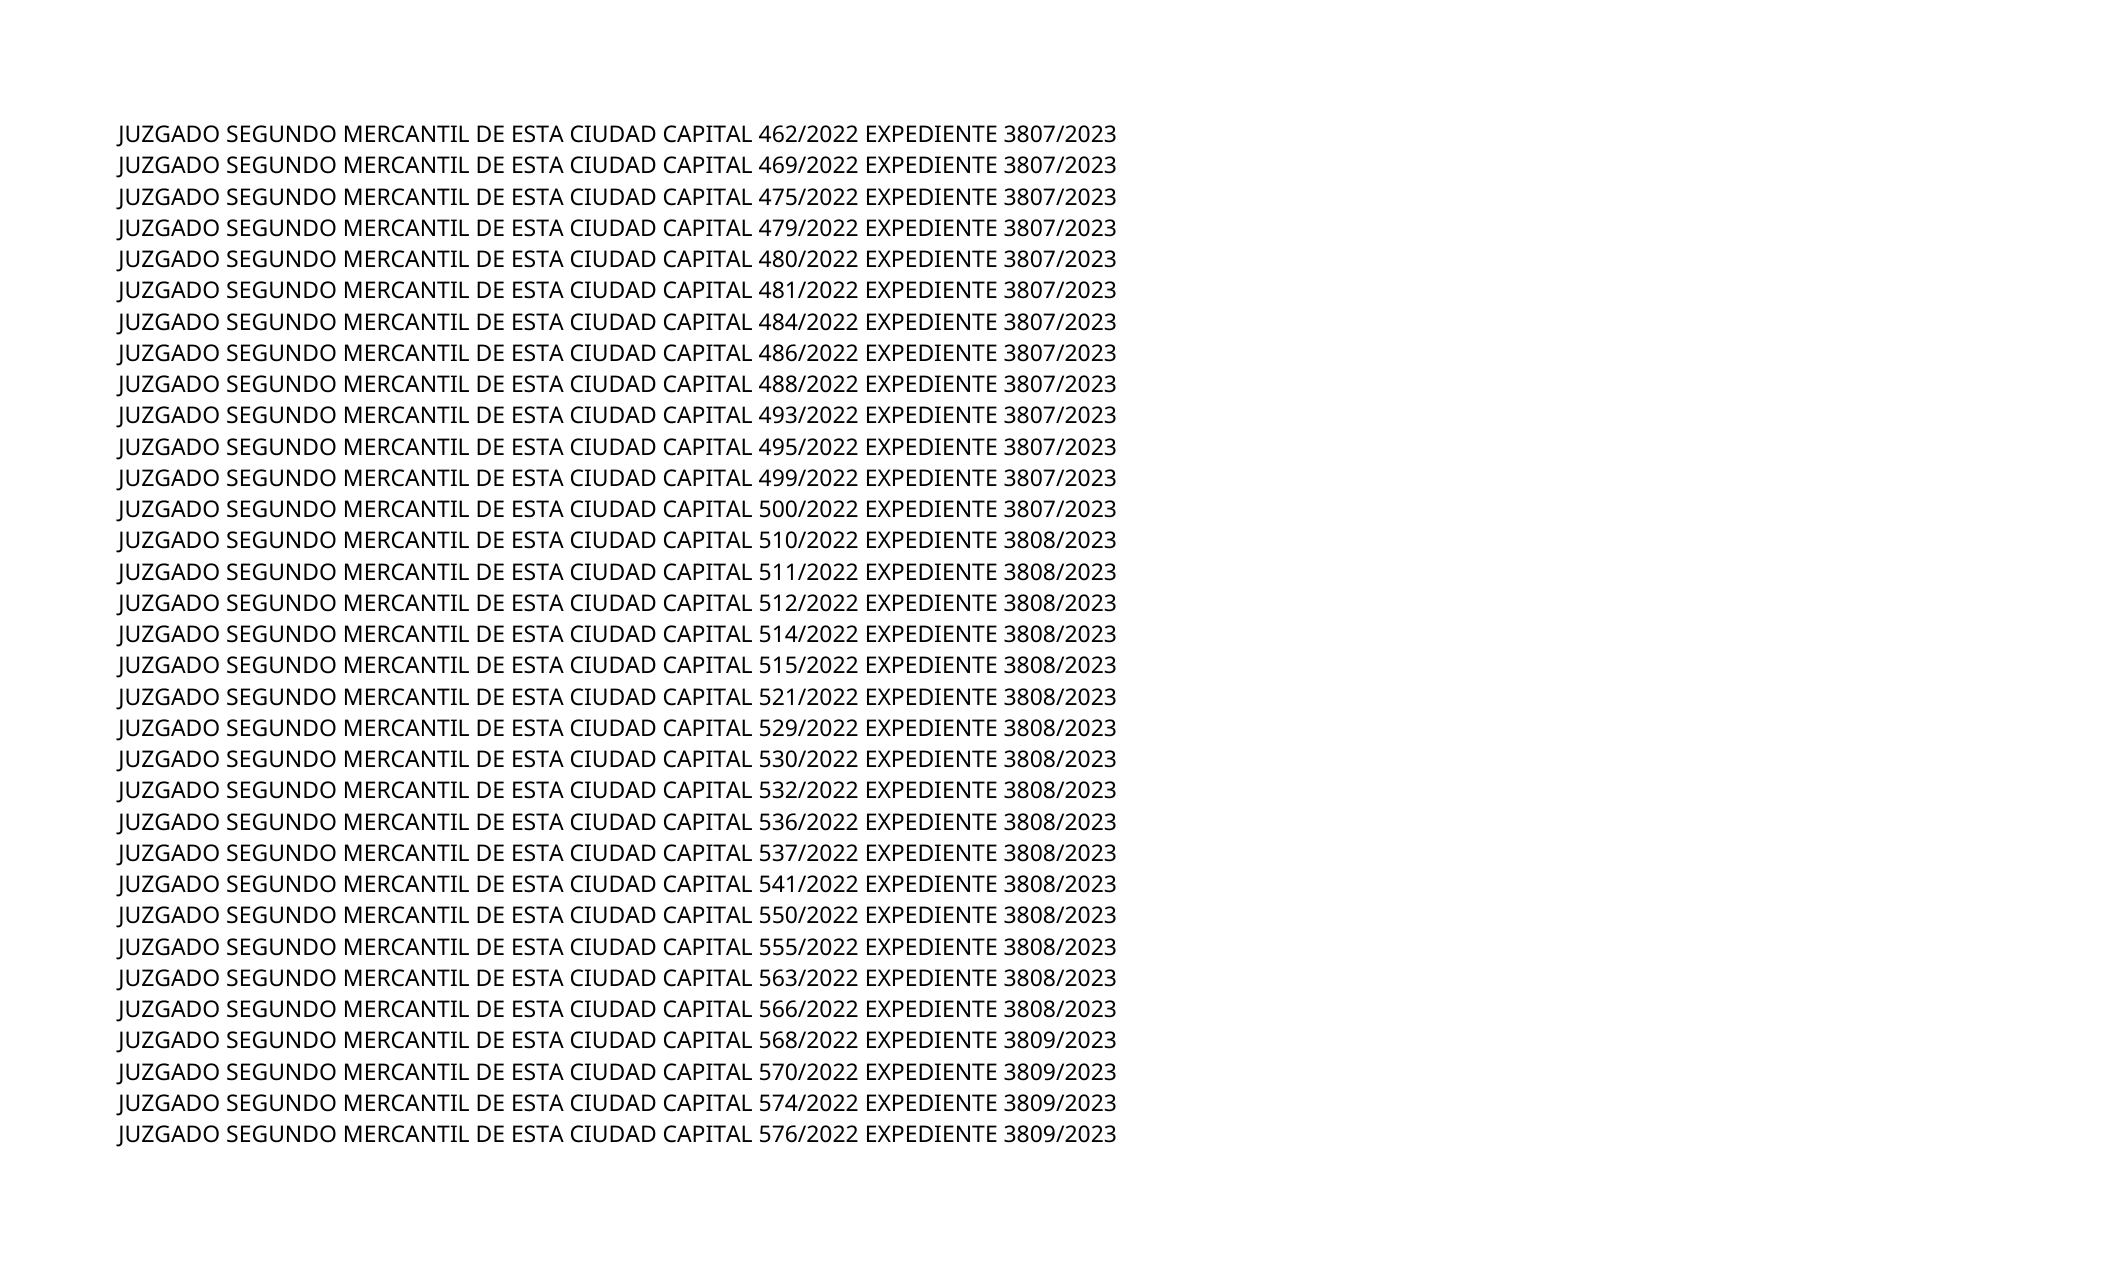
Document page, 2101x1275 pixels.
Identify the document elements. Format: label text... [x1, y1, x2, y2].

text JUZGADO SEGUNDO MERCANTIL DE ESTA CIUDAD CAPITAL 495/2022 EXPEDIENTE 3807/2023 [118, 431, 1982, 462]
text JUZGADO SEGUNDO MERCANTIL DE ESTA CIUDAD CAPITAL 499/2022 EXPEDIENTE 3807/2023 [118, 462, 1982, 493]
text JUZGADO SEGUNDO MERCANTIL DE ESTA CIUDAD CAPITAL 475/2022 EXPEDIENTE 3807/2023 [118, 181, 1982, 212]
text JUZGADO SEGUNDO MERCANTIL DE ESTA CIUDAD CAPITAL 563/2022 EXPEDIENTE 3808/2023 [118, 962, 1982, 993]
text JUZGADO SEGUNDO MERCANTIL DE ESTA CIUDAD CAPITAL 541/2022 EXPEDIENTE 3808/2023 [118, 868, 1982, 899]
text JUZGADO SEGUNDO MERCANTIL DE ESTA CIUDAD CAPITAL 532/2022 EXPEDIENTE 3808/2023 [118, 774, 1982, 806]
text JUZGADO SEGUNDO MERCANTIL DE ESTA CIUDAD CAPITAL 529/2022 EXPEDIENTE 3808/2023 [118, 712, 1982, 743]
text JUZGADO SEGUNDO MERCANTIL DE ESTA CIUDAD CAPITAL 481/2022 EXPEDIENTE 3807/2023 [118, 274, 1982, 306]
text JUZGADO SEGUNDO MERCANTIL DE ESTA CIUDAD CAPITAL 484/2022 EXPEDIENTE 3807/2023 [118, 306, 1982, 337]
text JUZGADO SEGUNDO MERCANTIL DE ESTA CIUDAD CAPITAL 515/2022 EXPEDIENTE 3808/2023 [118, 649, 1982, 681]
text JUZGADO SEGUNDO MERCANTIL DE ESTA CIUDAD CAPITAL 493/2022 EXPEDIENTE 3807/2023 [118, 399, 1982, 431]
text JUZGADO SEGUNDO MERCANTIL DE ESTA CIUDAD CAPITAL 550/2022 EXPEDIENTE 3808/2023 [118, 899, 1982, 931]
text JUZGADO SEGUNDO MERCANTIL DE ESTA CIUDAD CAPITAL 462/2022 EXPEDIENTE 3807/2023 [118, 118, 1982, 149]
text JUZGADO SEGUNDO MERCANTIL DE ESTA CIUDAD CAPITAL 574/2022 EXPEDIENTE 3809/2023 [118, 1087, 1982, 1118]
text JUZGADO SEGUNDO MERCANTIL DE ESTA CIUDAD CAPITAL 555/2022 EXPEDIENTE 3808/2023 [118, 931, 1982, 962]
text JUZGADO SEGUNDO MERCANTIL DE ESTA CIUDAD CAPITAL 537/2022 EXPEDIENTE 3808/2023 [118, 837, 1982, 868]
text JUZGADO SEGUNDO MERCANTIL DE ESTA CIUDAD CAPITAL 536/2022 EXPEDIENTE 3808/2023 [118, 806, 1982, 837]
text JUZGADO SEGUNDO MERCANTIL DE ESTA CIUDAD CAPITAL 486/2022 EXPEDIENTE 3807/2023 [118, 337, 1982, 368]
text JUZGADO SEGUNDO MERCANTIL DE ESTA CIUDAD CAPITAL 521/2022 EXPEDIENTE 3808/2023 [118, 681, 1982, 712]
text JUZGADO SEGUNDO MERCANTIL DE ESTA CIUDAD CAPITAL 511/2022 EXPEDIENTE 3808/2023 [118, 556, 1982, 587]
text JUZGADO SEGUNDO MERCANTIL DE ESTA CIUDAD CAPITAL 570/2022 EXPEDIENTE 3809/2023 [118, 1056, 1982, 1087]
text JUZGADO SEGUNDO MERCANTIL DE ESTA CIUDAD CAPITAL 514/2022 EXPEDIENTE 3808/2023 [118, 618, 1982, 649]
text JUZGADO SEGUNDO MERCANTIL DE ESTA CIUDAD CAPITAL 512/2022 EXPEDIENTE 3808/2023 [118, 587, 1982, 618]
text JUZGADO SEGUNDO MERCANTIL DE ESTA CIUDAD CAPITAL 480/2022 EXPEDIENTE 3807/2023 [118, 243, 1982, 274]
text JUZGADO SEGUNDO MERCANTIL DE ESTA CIUDAD CAPITAL 576/2022 EXPEDIENTE 3809/2023 [118, 1118, 1982, 1149]
text JUZGADO SEGUNDO MERCANTIL DE ESTA CIUDAD CAPITAL 488/2022 EXPEDIENTE 3807/2023 [118, 368, 1982, 399]
text JUZGADO SEGUNDO MERCANTIL DE ESTA CIUDAD CAPITAL 500/2022 EXPEDIENTE 3807/2023 [118, 493, 1982, 524]
text JUZGADO SEGUNDO MERCANTIL DE ESTA CIUDAD CAPITAL 530/2022 EXPEDIENTE 3808/2023 [118, 743, 1982, 774]
text JUZGADO SEGUNDO MERCANTIL DE ESTA CIUDAD CAPITAL 510/2022 EXPEDIENTE 3808/2023 [118, 524, 1982, 556]
text JUZGADO SEGUNDO MERCANTIL DE ESTA CIUDAD CAPITAL 568/2022 EXPEDIENTE 3809/2023 [118, 1024, 1982, 1056]
text JUZGADO SEGUNDO MERCANTIL DE ESTA CIUDAD CAPITAL 566/2022 EXPEDIENTE 3808/2023 [118, 993, 1982, 1024]
text JUZGADO SEGUNDO MERCANTIL DE ESTA CIUDAD CAPITAL 469/2022 EXPEDIENTE 3807/2023 [118, 149, 1982, 181]
text JUZGADO SEGUNDO MERCANTIL DE ESTA CIUDAD CAPITAL 479/2022 EXPEDIENTE 3807/2023 [118, 212, 1982, 243]
